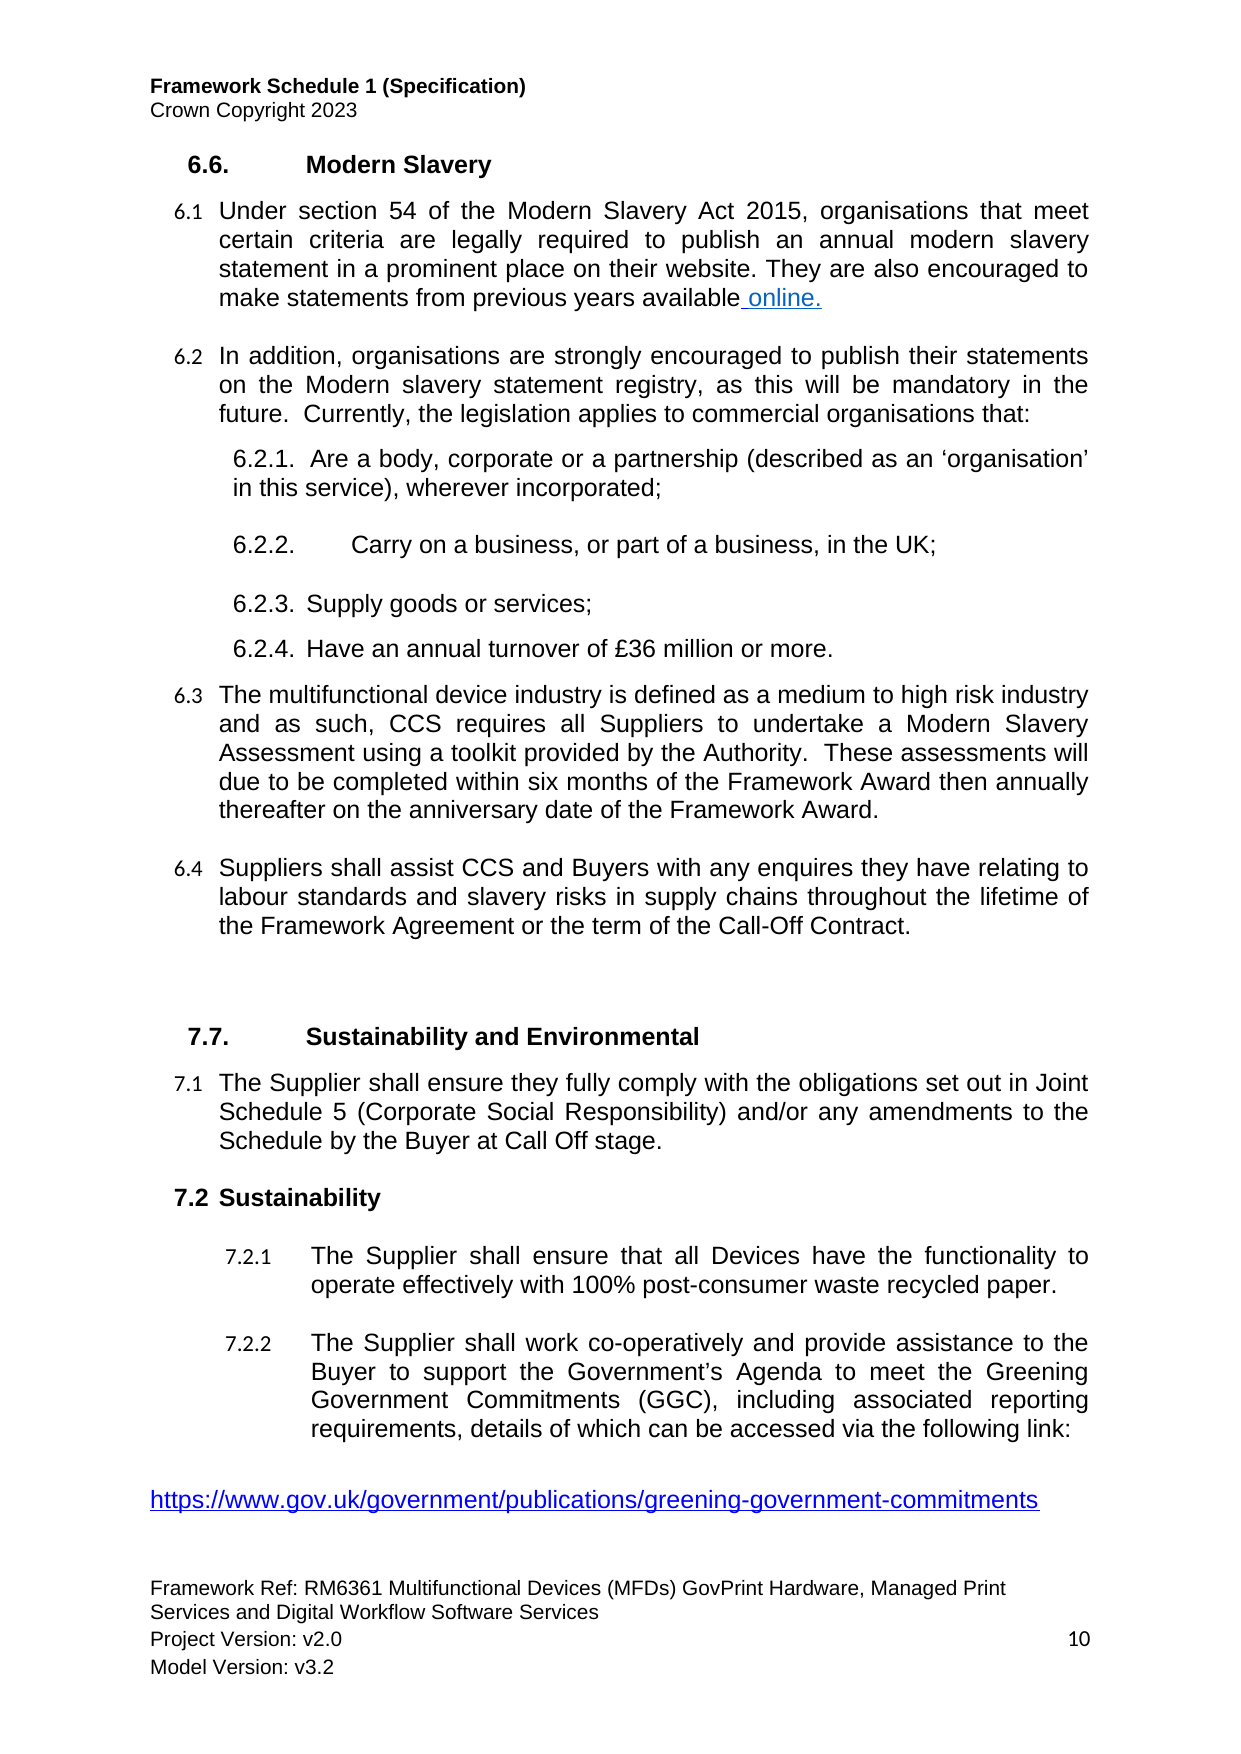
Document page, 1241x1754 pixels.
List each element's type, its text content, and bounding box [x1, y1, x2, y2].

list The Supplier shall ensure that all Devices have the functionality to operate effectively with 100% post-consumer waste recycled paper. [225, 1241, 1090, 1299]
list The Supplier shall ensure they fully comply with the obligations set out in Joint Schedule 5 (Corporate Social Responsibility) and/or any amendments to the Schedule by the Buyer at Call Off stage. [174, 1068, 1090, 1154]
text 6.2.3. Supply goods or services; [233, 588, 1090, 617]
list Suppliers shall assist CCS and Buyers with any enquires they have relating to labour standards and slavery risks in supply chains throughout the lifetime of the Framework Agreement or the term of the Call-Off Contract. [174, 853, 1090, 939]
list Sustainability [174, 1183, 1090, 1212]
list The multifunctional device industry is defined as a medium to high risk industry and as such, CCS requires all Suppliers to undertake a Modern Slavery Assessment using a toolkit provided by the Authority. These assessments will due to be completed within six months of the Framework Award then annually thereafter on the anniversary date of the Framework Award. [174, 680, 1090, 824]
text 6.2.1. Are a body, corporate or a partnership (described as an ‘organisation’ in this service), wherever incorporated; [233, 444, 1090, 502]
text 6.2.4. Have an annual turnover of £36 million or more. [233, 634, 1090, 663]
list Under section 54 of the Modern Slavery Act 2015, organisations that meet certain criteria are legally required to publish an annual modern slavery statement in a prominent place on their website. They are also encouraged to make statements from previous years available online. [174, 196, 1090, 312]
list Sustainability and Environmental [187, 1022, 1090, 1051]
text 6.2.2. Carry on a business, or part of a business, in the UK; [233, 530, 1090, 559]
list In addition, organisations are strongly encouraged to publish their statements on the Modern slavery statement registry, as this will be mandatory in the future. Currently, the legislation applies to commercial organisations that: [174, 341, 1090, 427]
list The Supplier shall work co-operatively and provide assistance to the Buyer to support the Government’s Agenda to meet the Greening Government Commitments (GGC), including associated reporting requirements, details of which can be accessed via the following link: [225, 1327, 1090, 1443]
list Modern Slavery [187, 150, 1090, 179]
text https://www.gov.uk/government/publications/greening-government-commitments [150, 1484, 1090, 1513]
